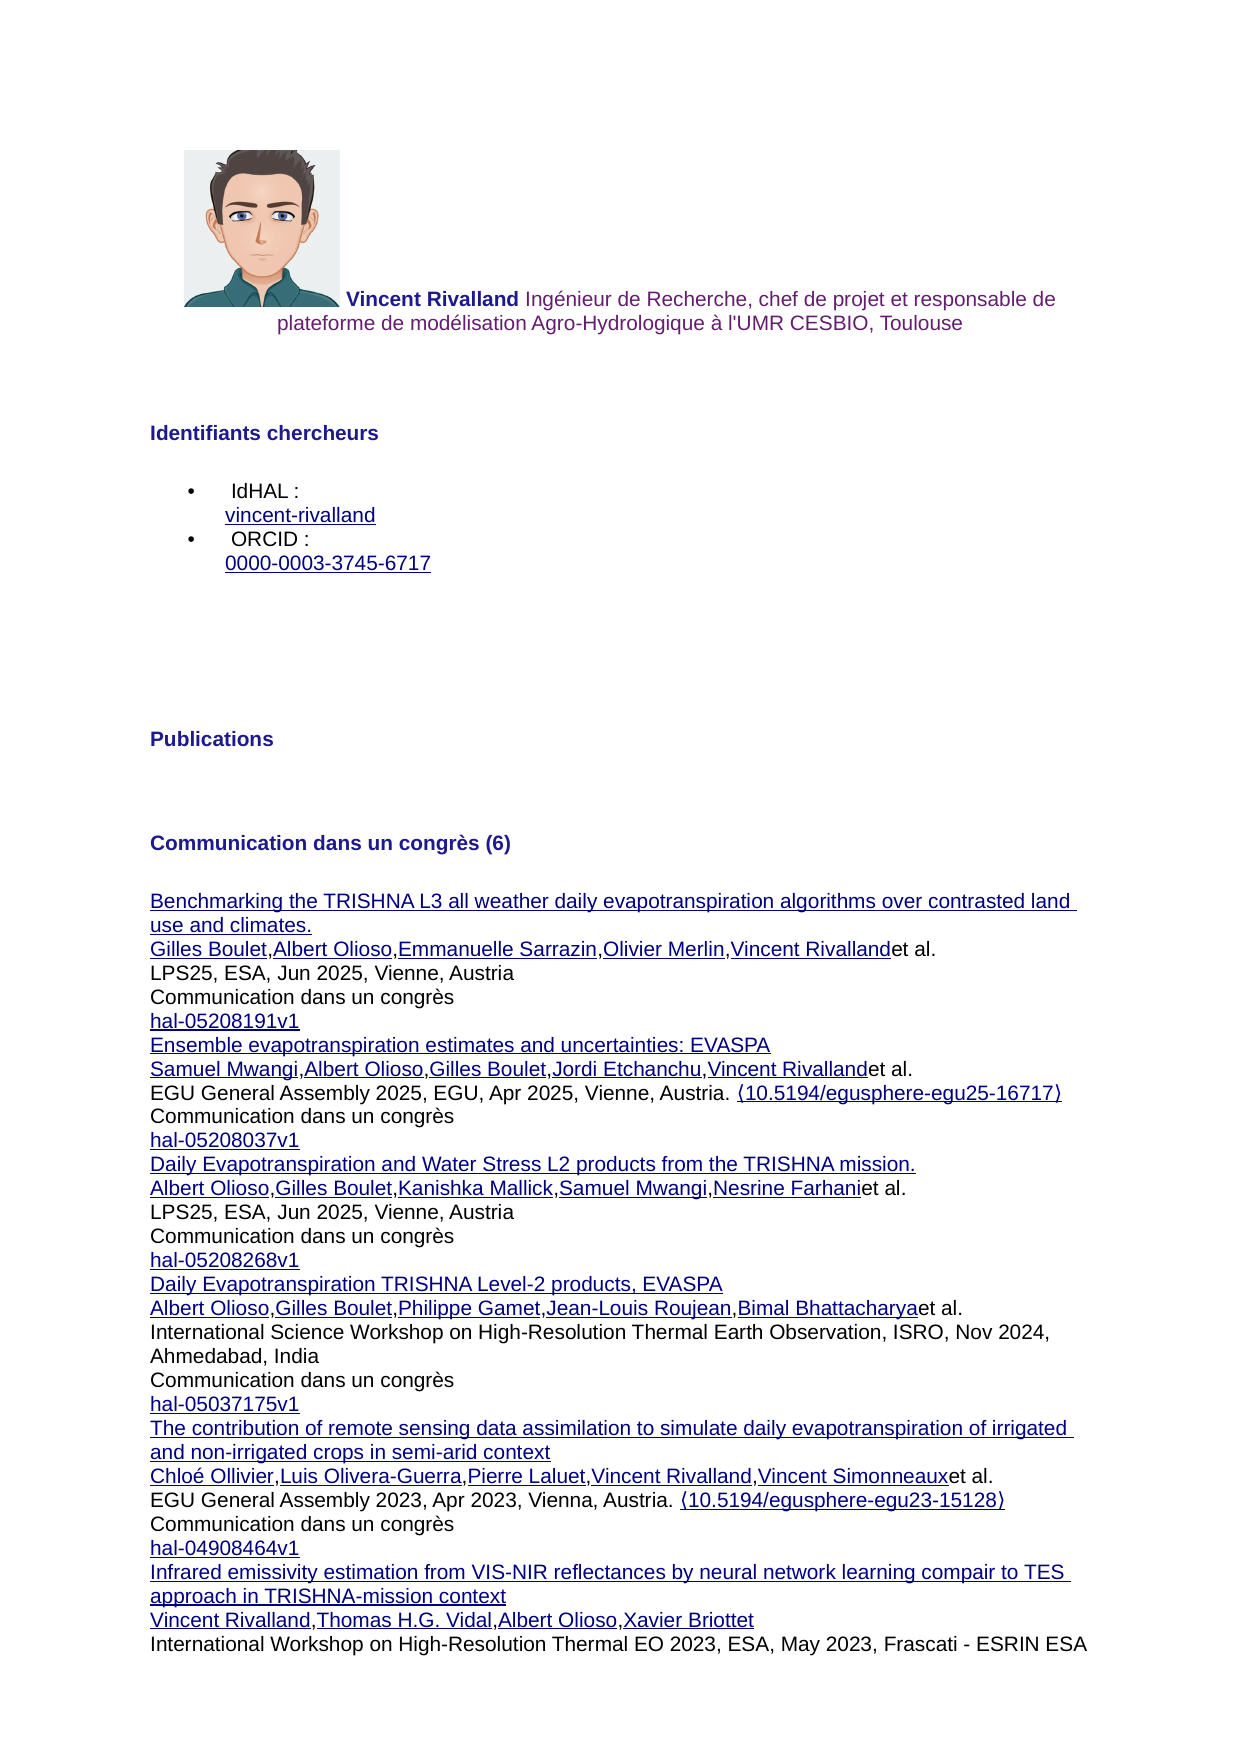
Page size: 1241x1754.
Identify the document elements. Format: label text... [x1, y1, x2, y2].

subtitle Communication dans un congrès (6) [150, 830, 1090, 854]
list 0000-0003-3745-6717 [187, 551, 1090, 575]
table_cell Infrared emissivity estimation from VIS-NIR reflectances by neural network learning compair to TES approach in TRISHNA-mission context Vincent Rivalland,Thomas H.G. Vidal,Albert Olioso,Xavier Briottet International Workshop on High-Resolution Thermal EO 2023, ESA, May 2023, Frascati - ESRIN ESA [150, 1560, 1090, 1655]
subtitle Publications [150, 727, 1090, 751]
table_cell The contribution of remote sensing data assimilation to simulate daily evapotranspiration of irrigated and non-irrigated crops in semi-arid context Chloé Ollivier,Luis Olivera-Guerra,Pierre Laluet,Vincent Rivalland,Vincent Simonneauxet al. EGU General Assembly 2023, Apr 2023, Vienna, Austria. ⟨10.5194/egusphere-egu23-15128⟩ Communication dans un congrès hal-04908464v1 [150, 1416, 1090, 1559]
table_cell Daily Evapotranspiration and Water Stress L2 products from the TRISHNA mission. Albert Olioso,Gilles Boulet,Kanishka Mallick,Samuel Mwangi,Nesrine Farhaniet al. LPS25, ESA, Jun 2025, Vienne, Austria Communication dans un congrès hal-05208268v1 [150, 1152, 1090, 1272]
list vincent-rivalland [187, 503, 1090, 527]
table_header Benchmarking the TRISHNA L3 all weather daily evapotranspiration algorithms over contrasted land use and climates. Gilles Boulet,Albert Olioso,Emmanuelle Sarrazin,Olivier Merlin,Vincent Rivallandet al. LPS25, ESA, Jun 2025, Vienne, Austria Communication dans un congrès hal-05208191v1 [150, 889, 1090, 1032]
table_cell Daily Evapotranspiration TRISHNA Level-2 products, EVASPA Albert Olioso,Gilles Boulet,Philippe Gamet,Jean-Louis Roujean,Bimal Bhattacharyaet al. International Science Workshop on High-Resolution Thermal Earth Observation, ISRO, Nov 2024, Ahmedabad, India Communication dans un congrès hal-05037175v1 [150, 1272, 1090, 1416]
list IdHAL : [187, 479, 1090, 503]
subtitle Vincent Rivalland Ingénieur de Recherche, chef de projet et responsable de plateforme de modélisation Agro-Hydrologique à l'UMR CESBIO, Toulouse [150, 150, 1090, 334]
picture [183, 150, 341, 307]
table_cell Ensemble evapotranspiration estimates and uncertainties: EVASPA Samuel Mwangi,Albert Olioso,Gilles Boulet,Jordi Etchanchu,Vincent Rivallandet al. EGU General Assembly 2025, EGU, Apr 2025, Vienne, Austria. ⟨10.5194/egusphere-egu25-16717⟩ Communication dans un congrès hal-05208037v1 [150, 1033, 1090, 1152]
subtitle Identifiants chercheurs [150, 421, 1090, 445]
list ORCID : [187, 527, 1090, 551]
